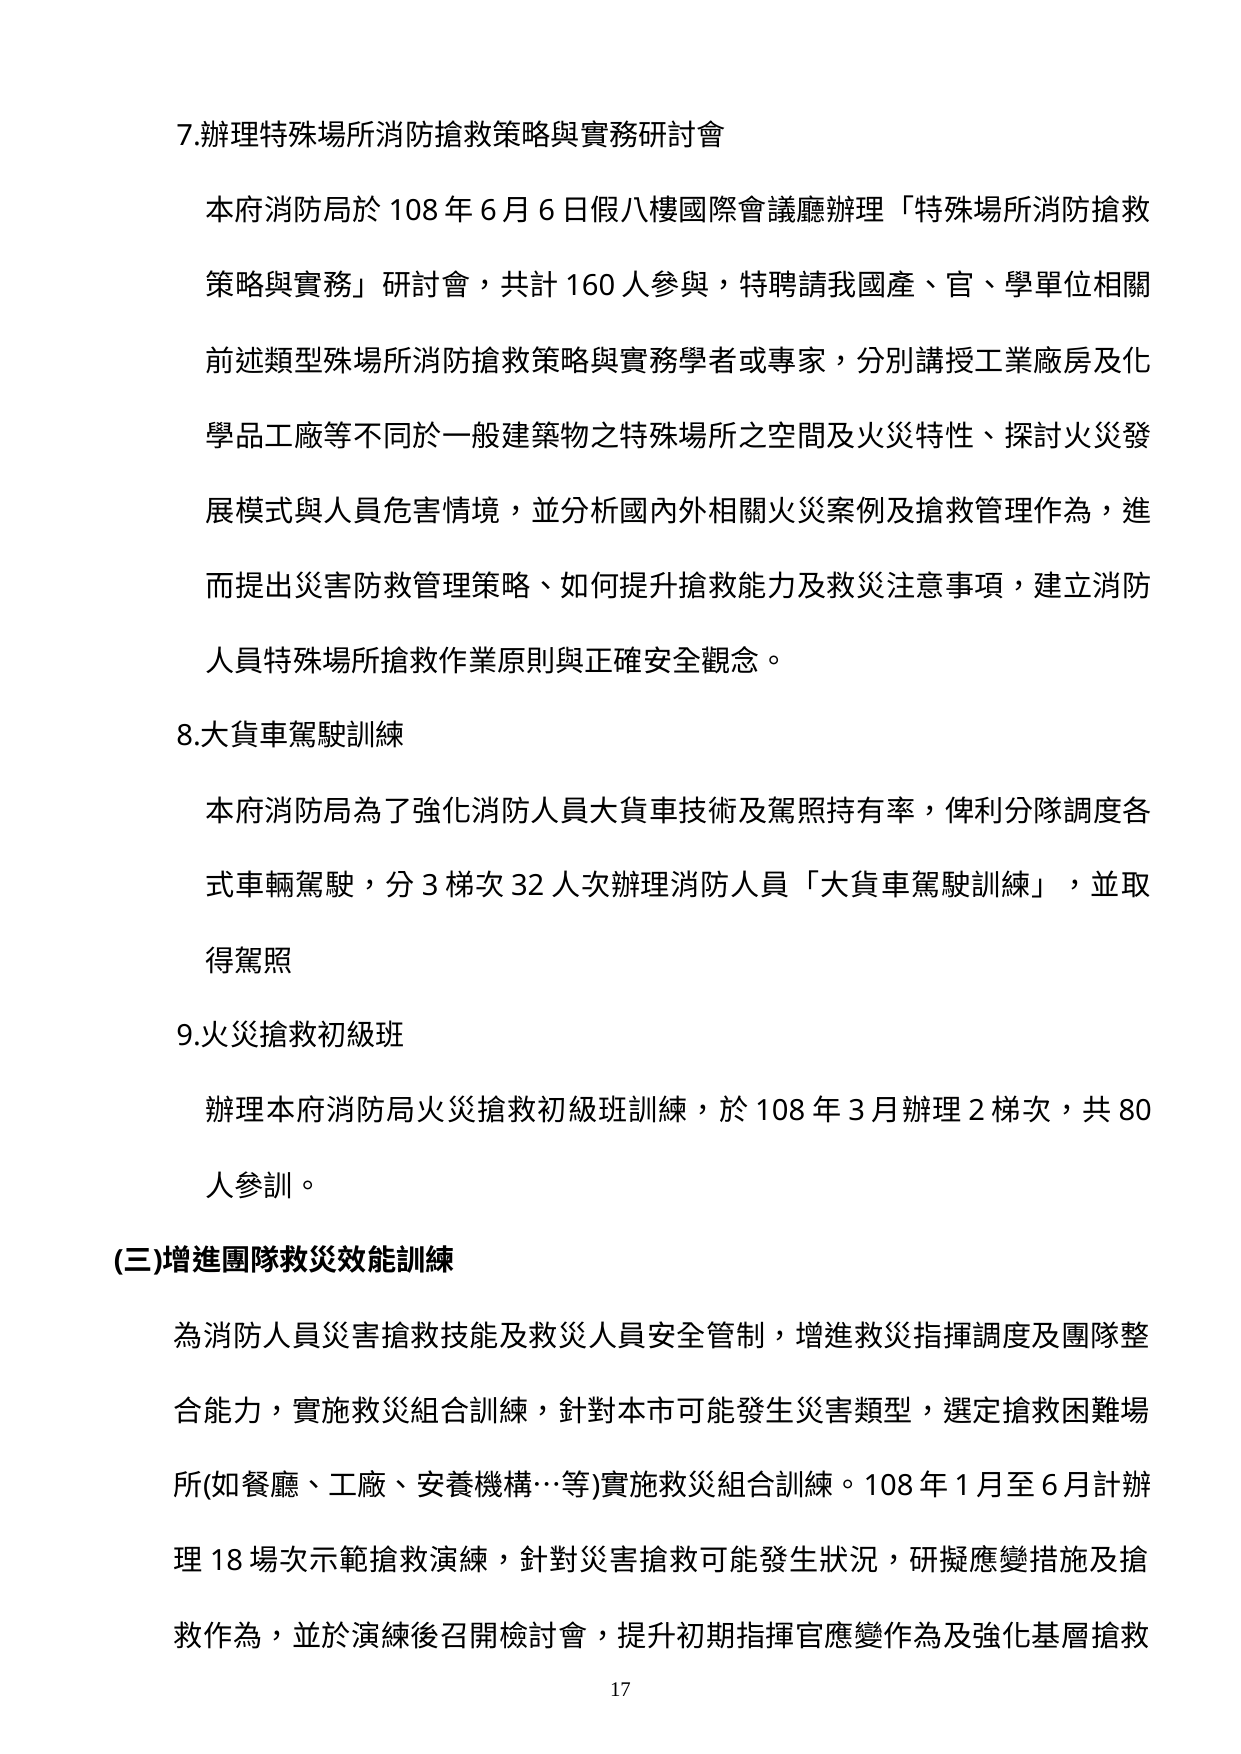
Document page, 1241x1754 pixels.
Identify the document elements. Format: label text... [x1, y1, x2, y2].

list 9.火災搶救初級班 辦理本府消防局火災搶救初級班訓練，於108年3月辦理2梯次，共80人參訓。 [176, 989, 1152, 1214]
text (三)增進團隊救災效能訓練 [114, 1214, 1152, 1289]
list 7.辦理特殊場所消防搶救策略與實務研討會 本府消防局於108年6月6日假八樓國際會議廳辦理「特殊場所消防搶救策略與實務」研討會，共計160人參與，特聘請我國產、官、學單位相關前述類型殊場所消防搶救策略與實務學者或專家，分別講授工業廠房及化學品工廠等不同於一般建築物之特殊場所之空間及火災特性、探討火災發展模式與人員危害情境，並分析國內外相關火災案例及搶救管理作為，進而提出災害防救管理策略、如何提升搶救能力及救災注意事項，建立消防人員特殊場所搶救作業原則與正確安全觀念。 [176, 89, 1152, 689]
list 8.大貨車駕駛訓練 本府消防局為了強化消防人員大貨車技術及駕照持有率，俾利分隊調度各式車輛駕駛，分3梯次32人次辦理消防人員「大貨車駕駛訓練」，並取得駕照 [176, 689, 1152, 989]
text 為消防人員災害搶救技能及救災人員安全管制，增進救災指揮調度及團隊整合能力，實施救災組合訓練，針對本市可能發生災害類型，選定搶救困難場所(如餐廳、工廠、安養機構…等)實施救災組合訓練。108年1月至6月計辦理18場次示範搶救演練，針對災害搶救可能發生狀況，研擬應變措施及搶救作為，並於演練後召開檢討會，提升初期指揮官應變作為及強化基層搶救 [174, 1289, 1152, 1664]
